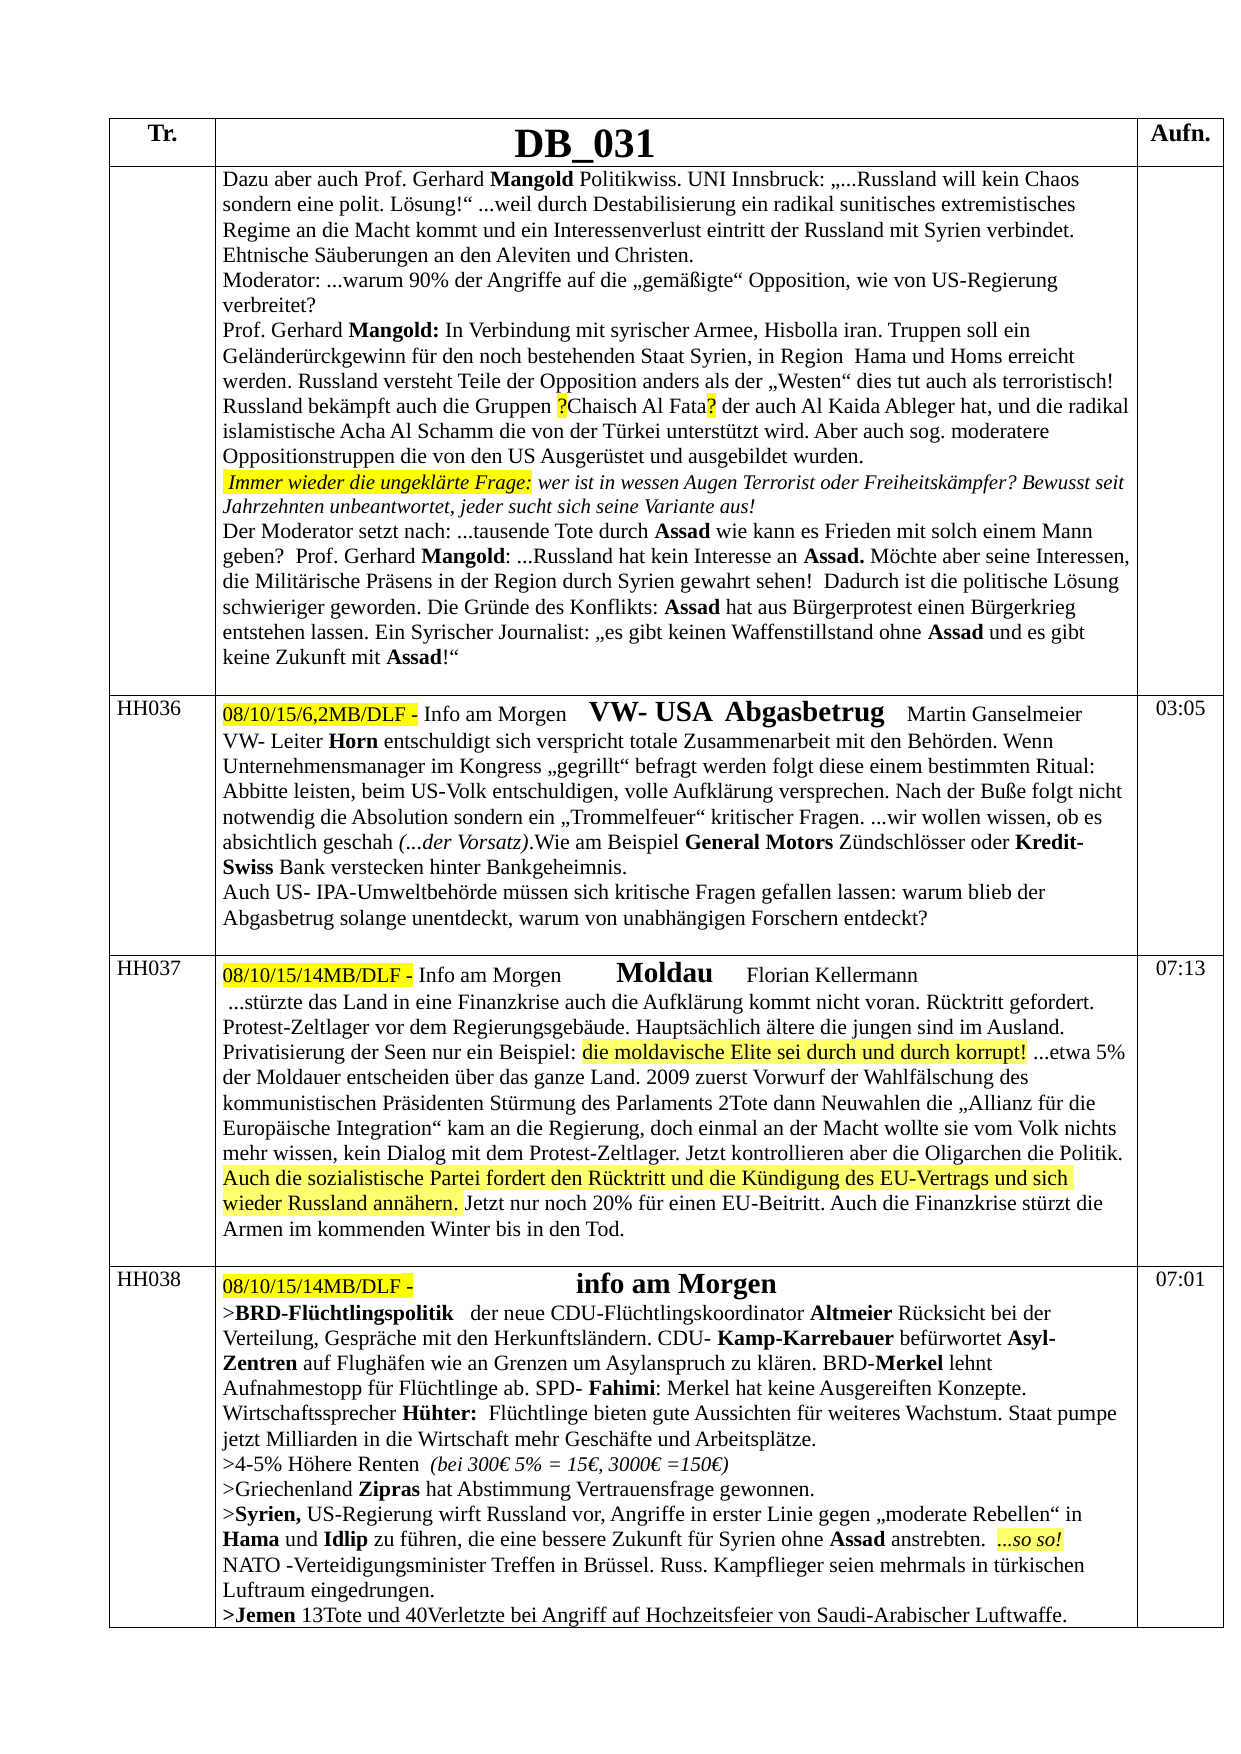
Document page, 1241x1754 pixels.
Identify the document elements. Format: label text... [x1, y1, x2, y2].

table_header Tr. [110, 119, 215, 166]
table_cell HH038 [110, 1267, 215, 1627]
table_cell 08/10/15/6,2MB/DLF - Info am Morgen VW- USA Abgasbetrug Martin Ganselmeier VW- Leiter Horn entschuldigt sich verspricht totale Zusammenarbeit mit den Behörden. Wenn Unternehmensmanager im Kongress „gegrillt“ befragt werden folgt diese einem bestimmten Ritual: Abbitte leisten, beim US-Volk entschuldigen, volle Aufklärung versprechen. Nach der Buße folgt nicht notwendig die Absolution sondern ein „Trommelfeuer“ kritischer Fragen. ...wir wollen wissen, ob es absichtlich geschah (...der Vorsatz).Wie am Beispiel General Motors Zündschlösser oder Kredit- Swiss Bank verstecken hinter Bankgeheimnis. Auch US- IPA-Umweltbehörde müssen sich kritische Fragen gefallen lassen: warum blieb der Abgasbetrug solange unentdeckt, warum von unabhängigen Forschern entdeckt? [216, 696, 1137, 955]
table_cell HH037 [110, 956, 215, 1266]
table_cell 08/10/15/14MB/DLF - info am Morgen >BRD-Flüchtlingspolitik der neue CDU-Flüchtlingskoordinator Altmeier Rücksicht bei der Verteilung, Gespräche mit den Herkunftsländern. CDU- Kamp-Karrebauer befürwortet Asyl-Zentren auf Flughäfen wie an Grenzen um Asylanspruch zu klären. BRD-Merkel lehnt Aufnahmestopp für Flüchtlinge ab. SPD- Fahimi: Merkel hat keine Ausgereiften Konzepte. Wirtschaftssprecher Hühter: Flüchtlinge bieten gute Aussichten für weiteres Wachstum. Staat pumpe jetzt Milliarden in die Wirtschaft mehr Geschäfte und Arbeitsplätze. >4-5% Höhere Renten (bei 300€ 5% = 15€, 3000€ =150€) >Griechenland Zipras hat Abstimmung Vertrauensfrage gewonnen. >Syrien, US-Regierung wirft Russland vor, Angriffe in erster Linie gegen „moderate Rebellen“ in Hama und Idlip zu führen, die eine bessere Zukunft für Syrien ohne Assad anstrebten. ...so so! NATO -Verteidigungsminister Treffen in Brüssel. Russ. Kampflieger seien mehrmals in türkischen Luftraum eingedrungen. >Jemen 13Tote und 40Verletzte bei Angriff auf Hochzeitsfeier von Saudi-Arabischer Luftwaffe. [216, 1267, 1137, 1627]
table_cell [1138, 167, 1223, 694]
table_cell 03:05 [1138, 696, 1223, 955]
table_cell 07:13 [1138, 956, 1223, 1266]
table_header Aufn. [1138, 119, 1223, 166]
table_cell Dazu aber auch Prof. Gerhard Mangold Politikwiss. UNI Innsbruck: „...Russland will kein Chaos sondern eine polit. Lösung!“ ...weil durch Destabilisierung ein radikal sunitisches extremistisches Regime an die Macht kommt und ein Interessenverlust eintritt der Russland mit Syrien verbindet. Ehtnische Säuberungen an den Aleviten und Christen. Moderator: ...warum 90% der Angriffe auf die „gemäßigte“ Opposition, wie von US-Regierung verbreitet? Prof. Gerhard Mangold: In Verbindung mit syrischer Armee, Hisbolla iran. Truppen soll ein Geländerürckgewinn für den noch bestehenden Staat Syrien, in Region Hama und Homs erreicht werden. Russland versteht Teile der Opposition anders als der „Westen“ dies tut auch als terroristisch! Russland bekämpft auch die Gruppen ?Chaisch Al Fata? der auch Al Kaida Ableger hat, und die radikal islamistische Acha Al Schamm die von der Türkei unterstützt wird. Aber auch sog. moderatere Oppositionstruppen die von den US Ausgerüstet und ausgebildet wurden. Immer wieder die ungeklärte Frage: wer ist in wessen Augen Terrorist oder Freiheitskämpfer? Bewusst seit Jahrzehnten unbeantwortet, jeder sucht sich seine Variante aus! Der Moderator setzt nach: ...tausende Tote durch Assad wie kann es Frieden mit solch einem Mann geben? Prof. Gerhard Mangold: ...Russland hat kein Interesse an Assad. Möchte aber seine Interessen, die Militärische Präsens in der Region durch Syrien gewahrt sehen! Dadurch ist die politische Lösung schwieriger geworden. Die Gründe des Konflikts: Assad hat aus Bürgerprotest einen Bürgerkrieg entstehen lassen. Ein Syrischer Journalist: „es gibt keinen Waffenstillstand ohne Assad und es gibt keine Zukunft mit Assad!“ [216, 167, 1137, 694]
table_cell 07:01 [1138, 1267, 1223, 1627]
table_cell [110, 167, 215, 694]
table_header DB_031 [216, 119, 1137, 166]
table_cell HH036 [110, 696, 215, 955]
table_cell 08/10/15/14MB/DLF - Info am Morgen Moldau Florian Kellermann ...stürzte das Land in eine Finanzkrise auch die Aufklärung kommt nicht voran. Rücktritt gefordert. Protest-Zeltlager vor dem Regierungsgebäude. Hauptsächlich ältere die jungen sind im Ausland. Privatisierung der Seen nur ein Beispiel: die moldavische Elite sei durch und durch korrupt! ...etwa 5% der Moldauer entscheiden über das ganze Land. 2009 zuerst Vorwurf der Wahlfälschung des kommunistischen Präsidenten Stürmung des Parlaments 2Tote dann Neuwahlen die „Allianz für die Europäische Integration“ kam an die Regierung, doch einmal an der Macht wollte sie vom Volk nichts mehr wissen, kein Dialog mit dem Protest-Zeltlager. Jetzt kontrollieren aber die Oligarchen die Politik. Auch die sozialistische Partei fordert den Rücktritt und die Kündigung des EU-Vertrags und sich wieder Russland annähern. Jetzt nur noch 20% für einen EU-Beitritt. Auch die Finanzkrise stürzt die Armen im kommenden Winter bis in den Tod. [216, 956, 1137, 1266]
